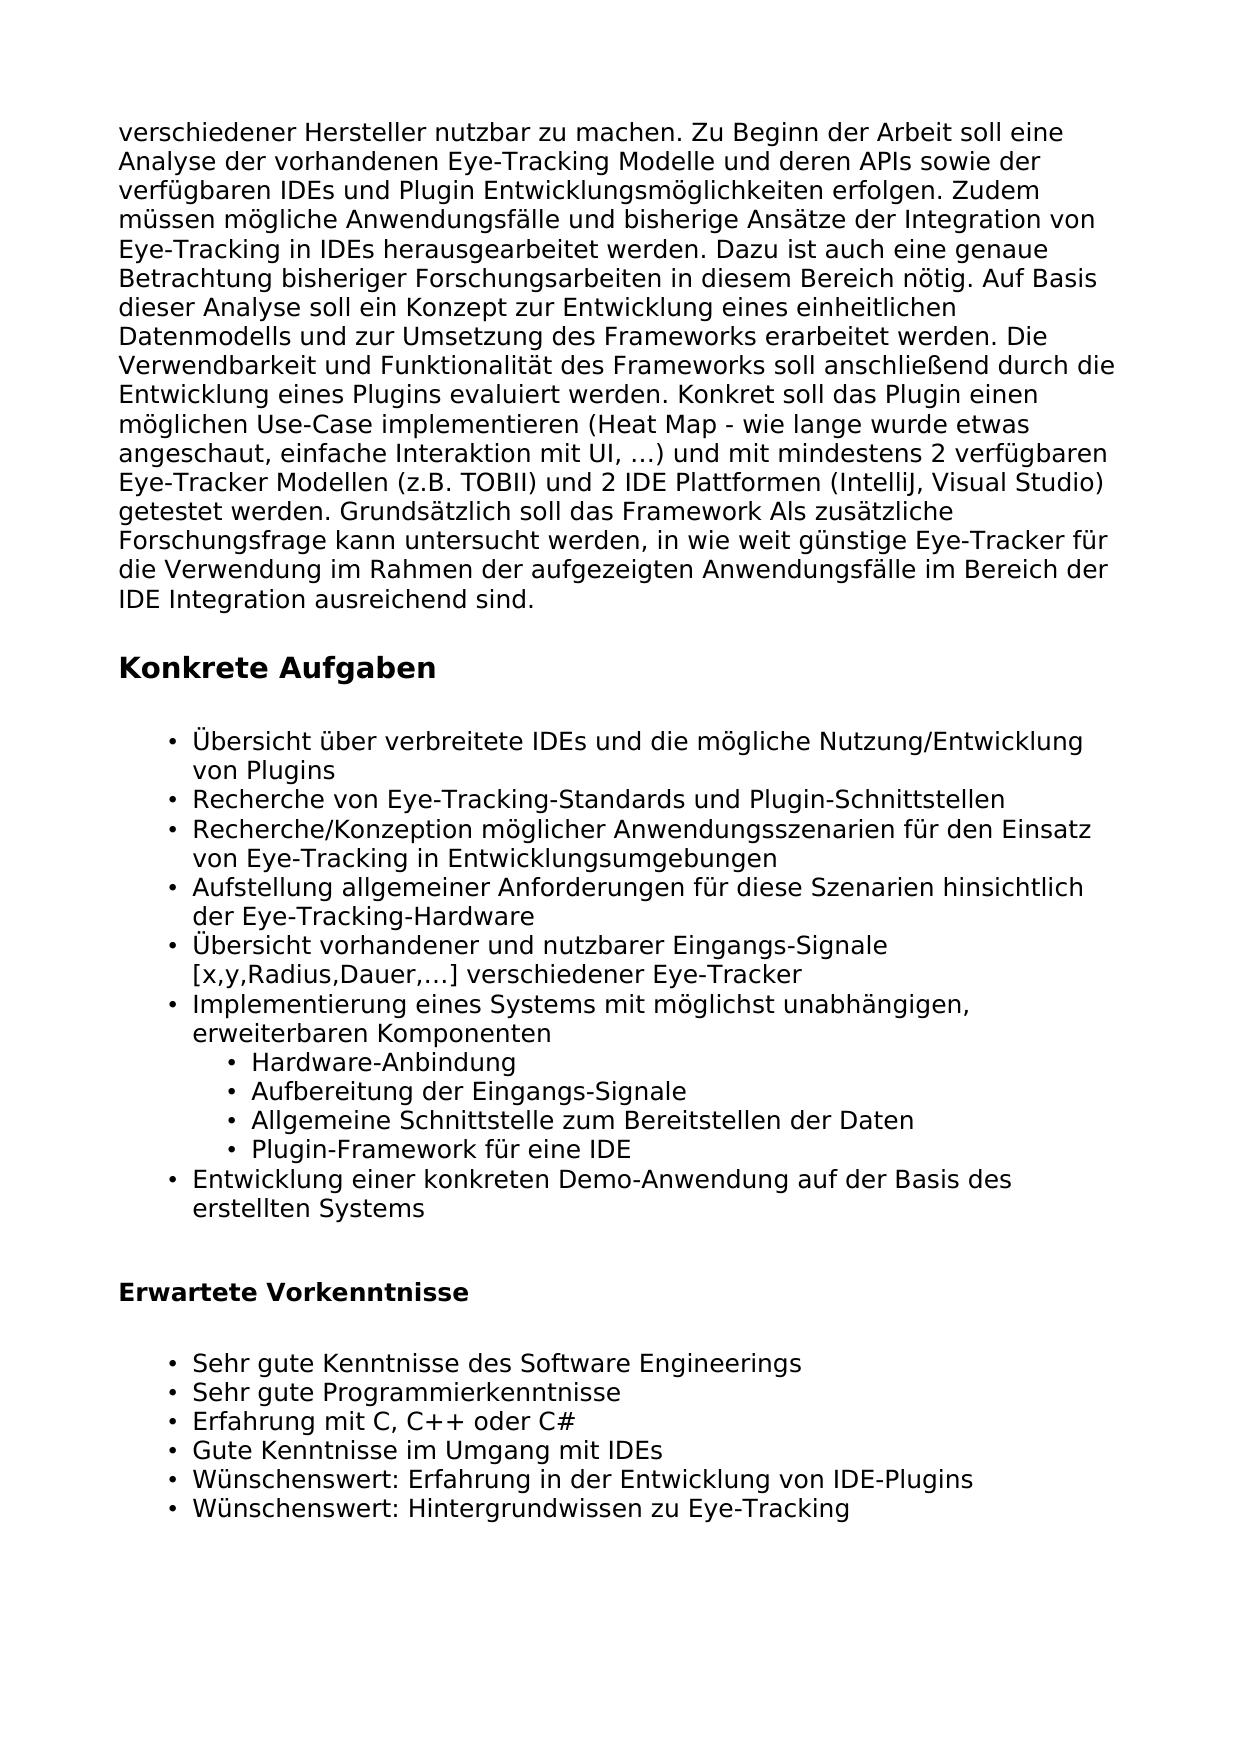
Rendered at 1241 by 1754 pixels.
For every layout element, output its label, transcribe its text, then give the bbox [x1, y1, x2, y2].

list Übersicht vorhandener und nutzbarer Eingangs-Signale [x,y,Radius,Dauer,…] verschiedener Eye-Tracker [177, 932, 1122, 990]
list Erfahrung mit C, C++ oder C# [177, 1407, 1122, 1436]
list Sehr gute Programmierkenntnisse [177, 1378, 1122, 1407]
list Allgemeine Schnittstelle zum Bereitstellen der Daten [236, 1107, 1122, 1136]
list Sehr gute Kenntnisse des Software Engineerings [177, 1349, 1122, 1378]
list Recherche/Konzeption möglicher Anwendungsszenarien für den Einsatz von Eye-Tracking in Entwicklungsumgebungen [177, 815, 1122, 873]
list Hardware-Anbindung [236, 1048, 1122, 1077]
list Implementierung eines Systems mit möglichst unabhängigen, erweiterbaren Komponenten [177, 990, 1122, 1048]
text verschiedener Hersteller nutzbar zu machen. Zu Beginn der Arbeit soll eine Analyse der vorhandenen Eye-Tracking Modelle und deren APIs sowie der verfügbaren IDEs und Plugin Entwicklungsmöglichkeiten erfolgen. Zudem müssen mögliche Anwendungsfälle und bisherige Ansätze der Integration von Eye-Tracking in IDEs herausgearbeitet werden. Dazu ist auch eine genaue Betrachtung bisheriger Forschungsarbeiten in diesem Bereich nötig. Auf Basis dieser Analyse soll ein Konzept zur Entwicklung eines einheitlichen Datenmodells und zur Umsetzung des Frameworks erarbeitet werden. Die Verwendbarkeit und Funktionalität des Frameworks soll anschließend durch die Entwicklung eines Plugins evaluiert werden. Konkret soll das Plugin einen möglichen Use-Case implementieren (Heat Map - wie lange wurde etwas angeschaut, einfache Interaktion mit UI, …) und mit mindestens 2 verfügbaren Eye-Tracker Modellen (z.B. TOBII) und 2 IDE Plattformen (IntelliJ, Visual Studio) getestet werden. Grundsätzlich soll das Framework Als zusätzliche Forschungsfrage kann untersucht werden, in wie weit günstige Eye-Tracker für die Verwendung im Rahmen der aufgezeigten Anwendungsfälle im Bereich der IDE Integration ausreichend sind. [118, 118, 1122, 614]
list Recherche von Eye-Tracking-Standards und Plugin-Schnittstellen [177, 786, 1122, 815]
subtitle Konkrete Aufgaben [118, 651, 1122, 685]
list Aufbereitung der Eingangs-Signale [236, 1077, 1122, 1107]
list Wünschenswert: Hintergrundwissen zu Eye-Tracking [177, 1495, 1122, 1524]
list Entwicklung einer konkreten Demo-Anwendung auf der Basis des erstellten Systems [177, 1165, 1122, 1223]
list Wünschenswert: Erfahrung in der Entwicklung von IDE-Plugins [177, 1466, 1122, 1495]
subtitle Erwartete Vorkenntnisse [118, 1278, 1122, 1307]
list Aufstellung allgemeiner Anforderungen für diese Szenarien hinsichtlich der Eye-Tracking-Hardware [177, 873, 1122, 932]
list Gute Kenntnisse im Umgang mit IDEs [177, 1436, 1122, 1466]
list Plugin-Framework für eine IDE [236, 1136, 1122, 1165]
list Übersicht über verbreitete IDEs und die mögliche Nutzung/Entwicklung von Plugins [177, 727, 1122, 786]
